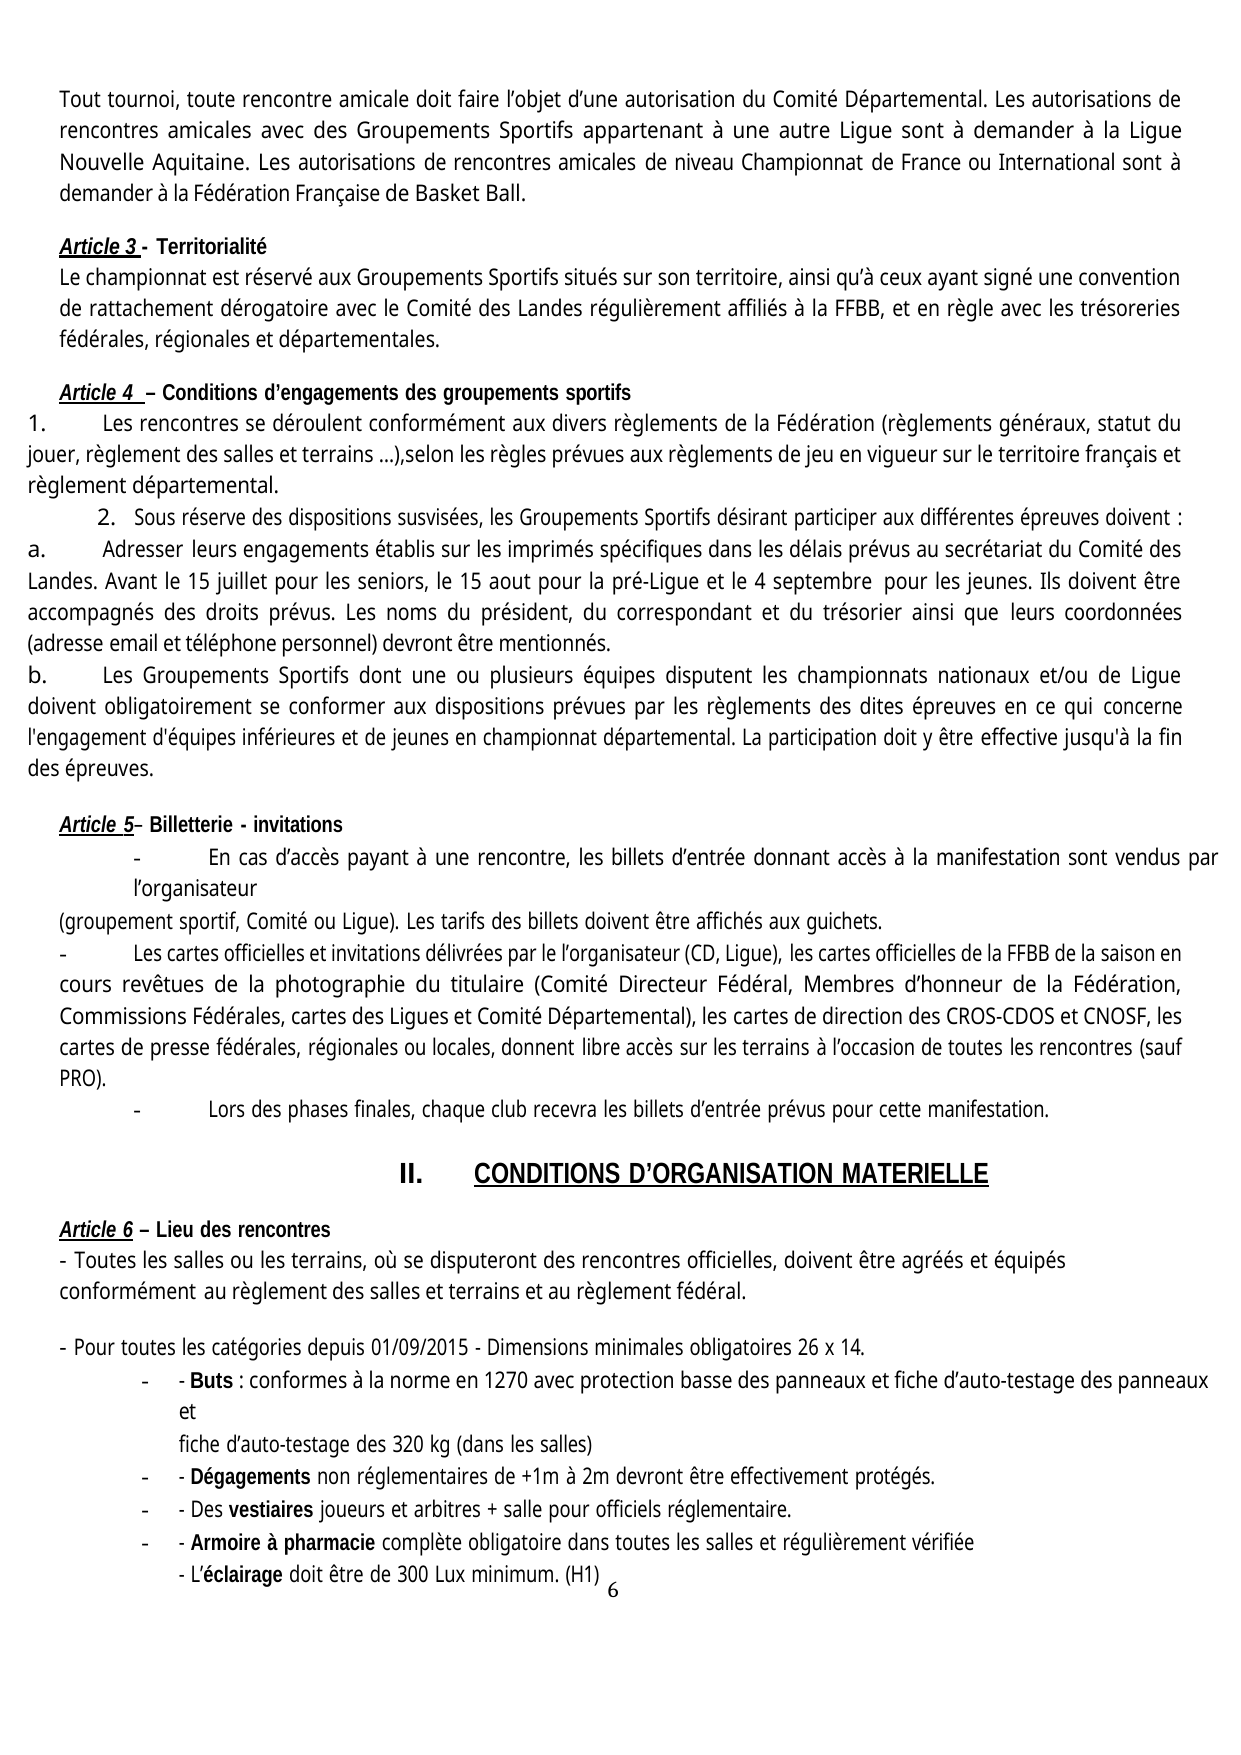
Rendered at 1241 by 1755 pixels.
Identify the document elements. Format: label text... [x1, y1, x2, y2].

list - Buts : conformes à la norme en 1270 avec protection basse des panneaux et fiche d’auto-testage des panneaux et [141, 1364, 1220, 1426]
text fiche d’auto-testage des 320 kg (dans les salles) [178, 1428, 1220, 1459]
list Lors des phases finales, chaque club recevra les billets d’entrée prévus pour cette manifestation. [133, 1093, 1220, 1125]
list - Dégagements non réglementaires de +1m à 2m devront être effectivement protégés. [141, 1460, 1220, 1492]
list Adresser leurs engagements établis sur les imprimés spécifiques dans les délais prévus au secrétariat du Comité des Landes. Avant le 15 juillet pour les seniors, le 15 aout pour la pré-Ligue et le 4 septembre pour les jeunes. Ils doivent être accompagnés des droits prévus. Les noms du président, du correspondant et du trésorier ainsi que leurs coordonnées (adresse email et téléphone personnel) devront être mentionnés. [27, 533, 1182, 658]
list Pour toutes les catégories depuis 01/09/2015 - Dimensions minimales obligatoires 26 x 14. [59, 1331, 1220, 1362]
list Les rencontres se déroulent conformément aux divers règlements de la Fédération (règlements généraux, statut du jouer, règlement des salles et terrains …),selon les règles prévues aux règlements de jeu en vigueur sur le territoire français et règlement départemental. [27, 407, 1182, 501]
list Les cartes officielles et invitations délivrées par le l’organisateur (CD, Ligue), les cartes officielles de la FFBB de la saison en cours revêtues de la photographie du titulaire (Comité Directeur Fédéral, Membres d’honneur de la Fédération, Commissions Fédérales, cartes des Ligues et Comité Départemental), les cartes de direction des CROS-CDOS et CNOSF, les cartes de presse fédérales, régionales ou locales, donnent libre accès sur les terrains à l’occasion de toutes les rencontres (sauf PRO). [59, 937, 1182, 1093]
list - Armoire à pharmacie complète obligatoire dans toutes les salles et régulièrement vérifiée [141, 1525, 1220, 1557]
text Le championnat est réservé aux Groupements Sportifs situés sur son territoire, ainsi qu’à ceux ayant signé une convention de rattachement dérogatoire avec le Comité des Landes régulièrement affiliés à la FFBB, et en règle avec les trésoreries fédérales, régionales et départementales. [59, 261, 1183, 354]
text Article 3 - Territorialité [59, 233, 1220, 259]
list Toutes les salles ou les terrains, où se disputeront des rencontres officielles, doivent être agréés et équipés conformément au règlement des salles et terrains et au règlement fédéral. [59, 1244, 1183, 1306]
list Les Groupements Sportifs dont une ou plusieurs équipes disputent les championnats nationaux et/ou de Ligue doivent obligatoirement se conformer aux dispositions prévues par les règlements des dites épreuves en ce qui concerne l'engagement d'équipes inférieures et de jeunes en championnat départemental. La participation doit y être effective jusqu'à la fin des épreuves. [27, 658, 1183, 783]
text - L’éclairage doit être de 300 Lux minimum. (H1) [178, 1558, 1220, 1589]
subtitle Article 4 – Conditions d’engagements des groupements sportifs [59, 379, 1220, 405]
text Tout tournoi, toute rencontre amicale doit faire l’objet d’une autorisation du Comité Départemental. Les autorisations de rencontres amicales avec des Groupements Sportifs appartenant à une autre Ligue sont à demander à la Ligue Nouvelle Aquitaine. Les autorisations de rencontres amicales de niveau Championnat de France ou International sont à demander à la Fédération Française de Basket Ball. [59, 83, 1182, 208]
text Article 5– Billetterie - invitations [59, 808, 1220, 839]
list - Des vestiaires joueurs et arbitres + salle pour officiels réglementaire. [141, 1493, 1220, 1524]
text Article 6 – Lieu des rencontres [59, 1216, 1220, 1242]
list Sous réserve des dispositions susvisées, les Groupements Sportifs désirant participer aux différentes épreuves doivent : [97, 501, 1220, 532]
list En cas d’accès payant à une rencontre, les billets d’entrée donnant accès à la manifestation sont vendus par l’organisateur [133, 841, 1220, 903]
text (groupement sportif, Comité ou Ligue). Les tarifs des billets doivent être affichés aux guichets. [59, 904, 1220, 936]
list CONDITIONS D’ORGANISATION MATERIELLE [399, 1156, 1220, 1189]
